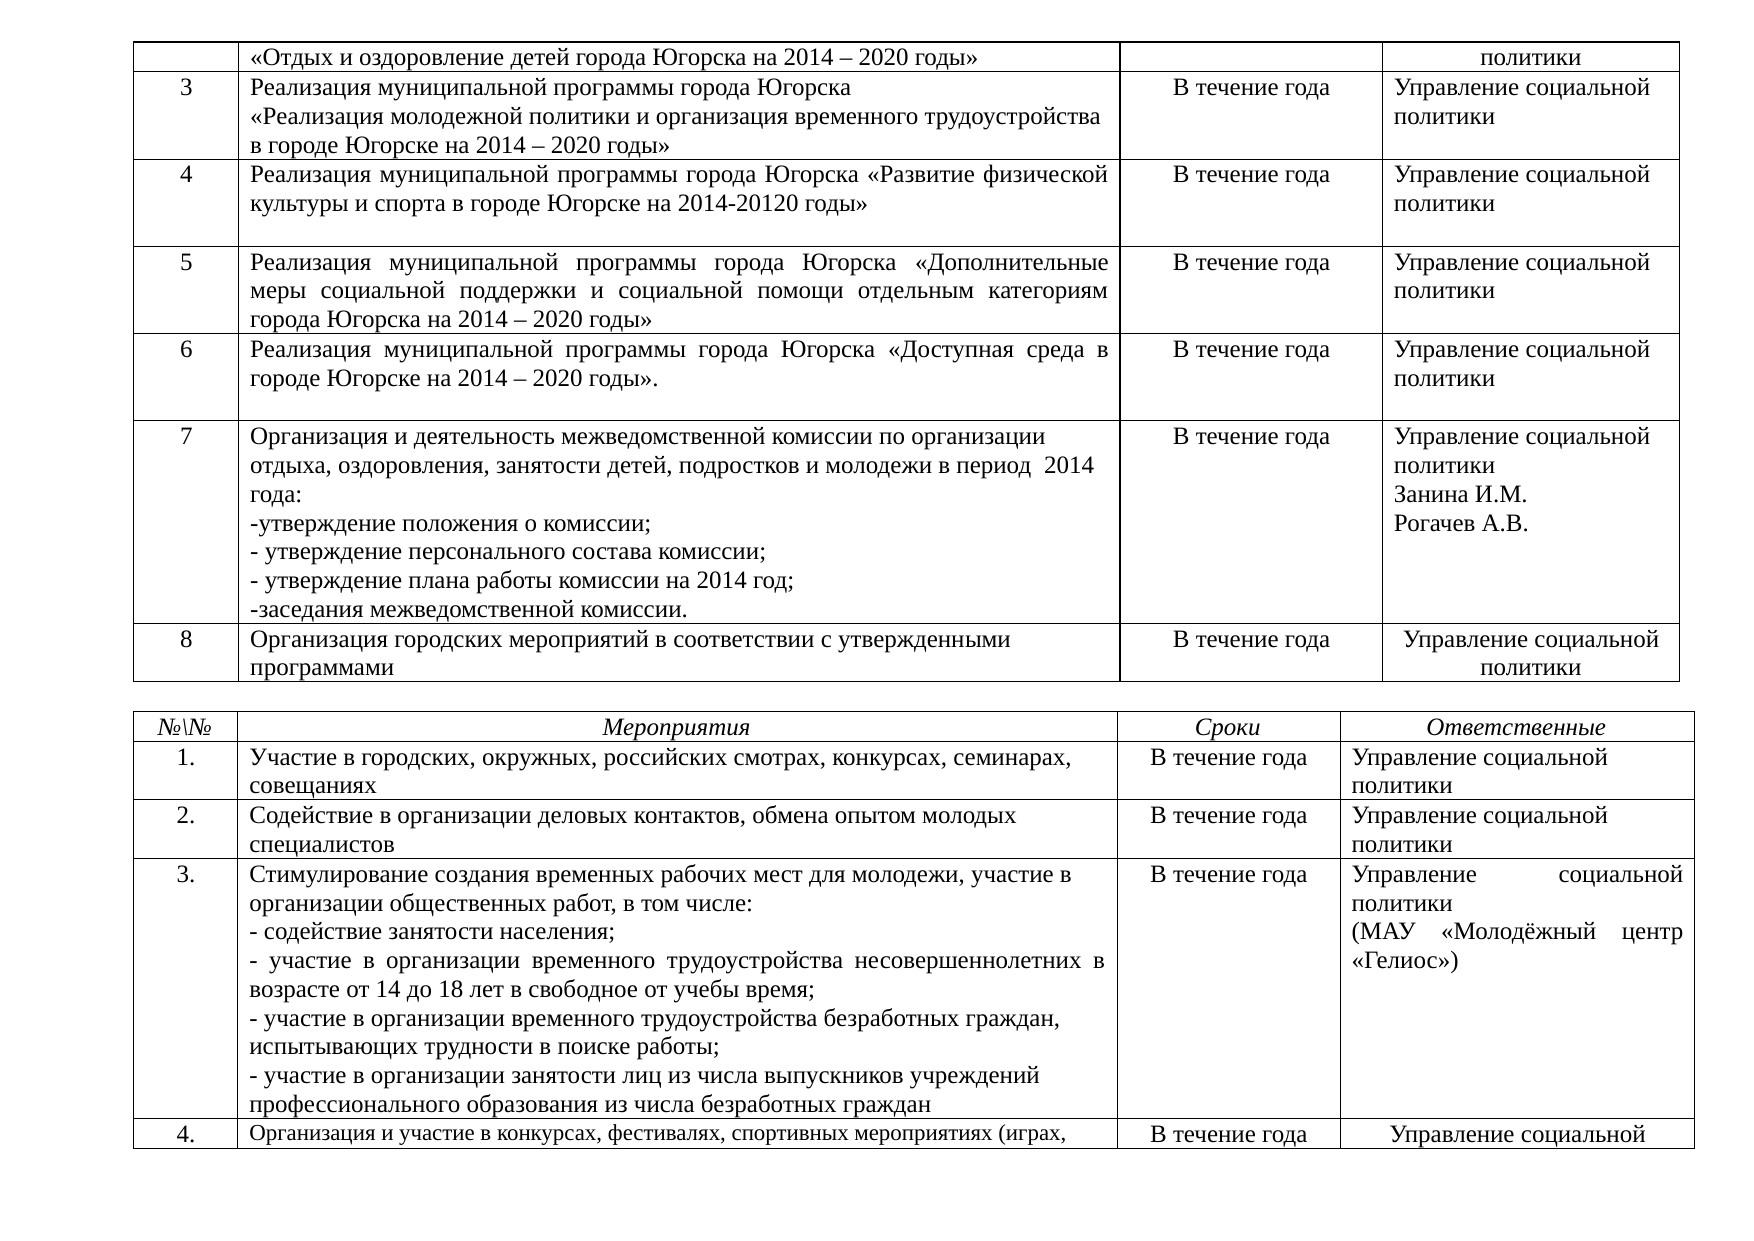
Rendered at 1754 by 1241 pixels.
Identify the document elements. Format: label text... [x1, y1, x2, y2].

table_cell В течение года [1118, 1119, 1340, 1147]
table_cell В течение года [1121, 247, 1382, 333]
table_cell Реализация муниципальной программы города Югорска «Реализация молодежной политики и организация временного трудоустройства в городе Югорске на 2014 – 2020 годы» [239, 72, 1119, 158]
table_cell 6 [134, 334, 238, 420]
table_cell В течение года [1121, 72, 1382, 158]
table_cell [1695, 858, 1754, 1118]
table_cell Управление социальной политики [1383, 72, 1679, 158]
table_cell политики [1383, 43, 1679, 71]
table_cell [1695, 799, 1754, 858]
table_cell 1. [134, 742, 237, 799]
table_cell Реализация муниципальной программы города Югорска «Доступная среда в городе Югорске на 2014 – 2020 годы». [239, 334, 1119, 420]
table_cell Реализация муниципальной программы города Югорска «Развитие физической культуры и спорта в городе Югорске на 2014-20120 годы» [239, 160, 1119, 246]
table_cell В течение года [1118, 800, 1340, 858]
table_cell 4. [134, 1119, 237, 1147]
table_cell Управление социальной политики [1383, 624, 1679, 681]
table_header Ответственные [1341, 712, 1694, 741]
table_header [1695, 711, 1754, 741]
table_cell В течение года [1121, 334, 1382, 420]
table_cell [1695, 1118, 1754, 1147]
table_cell [134, 43, 238, 71]
table_header Мероприятия [238, 712, 1117, 741]
table_cell [1121, 43, 1382, 71]
table_cell Стимулирование создания временных рабочих мест для молодежи, участие в организации общественных работ, в том числе: - содействие занятости населения; - участие в организации временного трудоустройства несовершеннолетних в возрасте от 14 до 18 лет в свободное от учебы время; - участие в организации временного трудоустройства безработных граждан, испытывающих трудности в поиске работы; - участие в организации занятости лиц из числа выпускников учреждений профессионального образования из числа безработных граждан [238, 859, 1117, 1118]
table_cell Управление социальной политики [1383, 247, 1679, 333]
table_header №\№ [134, 712, 237, 741]
table_cell В течение года [1121, 421, 1382, 623]
table_cell Управление социальной политики [1383, 334, 1679, 420]
table_cell Организация городских мероприятий в соответствии с утвержденными программами [239, 624, 1119, 681]
table_cell Управление социальной политики Занина И.М. Рогачев А.В. [1383, 421, 1679, 623]
table_cell 3. [134, 859, 237, 1118]
table_cell 5 [134, 247, 238, 333]
table_cell Управление социальной политики [1383, 160, 1679, 246]
table_cell «Отдых и оздоровление детей города Югорска на 2014 – 2020 годы» [239, 43, 1119, 71]
table_cell Организация и деятельность межведомственной комиссии по организации отдыха, оздоровления, занятости детей, подростков и молодежи в период 2014 года: -утверждение положения о комиссии; - утверждение персонального состава комиссии; - утверждение плана работы комиссии на 2014 год; -заседания межведомственной комиссии. [239, 421, 1119, 623]
table_cell Содействие в организации деловых контактов, обмена опытом молодых специалистов [238, 800, 1117, 858]
table_cell Реализация муниципальной программы города Югорска «Дополнительные меры социальной поддержки и социальной помощи отдельным категориям города Югорска на 2014 – 2020 годы» [239, 247, 1119, 333]
table_cell Управление социальной политики [1341, 800, 1694, 858]
table_cell Управление социальной [1341, 1119, 1694, 1147]
table_cell 2. [134, 800, 237, 858]
table_cell В течение года [1121, 624, 1382, 681]
table_cell 8 [134, 624, 238, 681]
table_cell Управление социальной политики [1341, 742, 1694, 799]
table_cell 4 [134, 160, 238, 246]
table_cell 3 [134, 72, 238, 158]
table_cell В течение года [1118, 859, 1340, 1118]
table_cell В течение года [1118, 742, 1340, 799]
table_cell В течение года [1121, 160, 1382, 246]
table_cell Организация и участие в конкурсах, фестивалях, спортивных мероприятиях (играх, [238, 1119, 1117, 1147]
table_cell Управление социальной политики (МАУ «Молодёжный центр «Гелиос») [1341, 859, 1694, 1118]
table_cell [1695, 741, 1754, 799]
table_cell Участие в городских, окружных, российских смотрах, конкурсах, семинарах, совещаниях [238, 742, 1117, 799]
table_header Сроки [1118, 712, 1340, 741]
table_cell 7 [134, 421, 238, 623]
